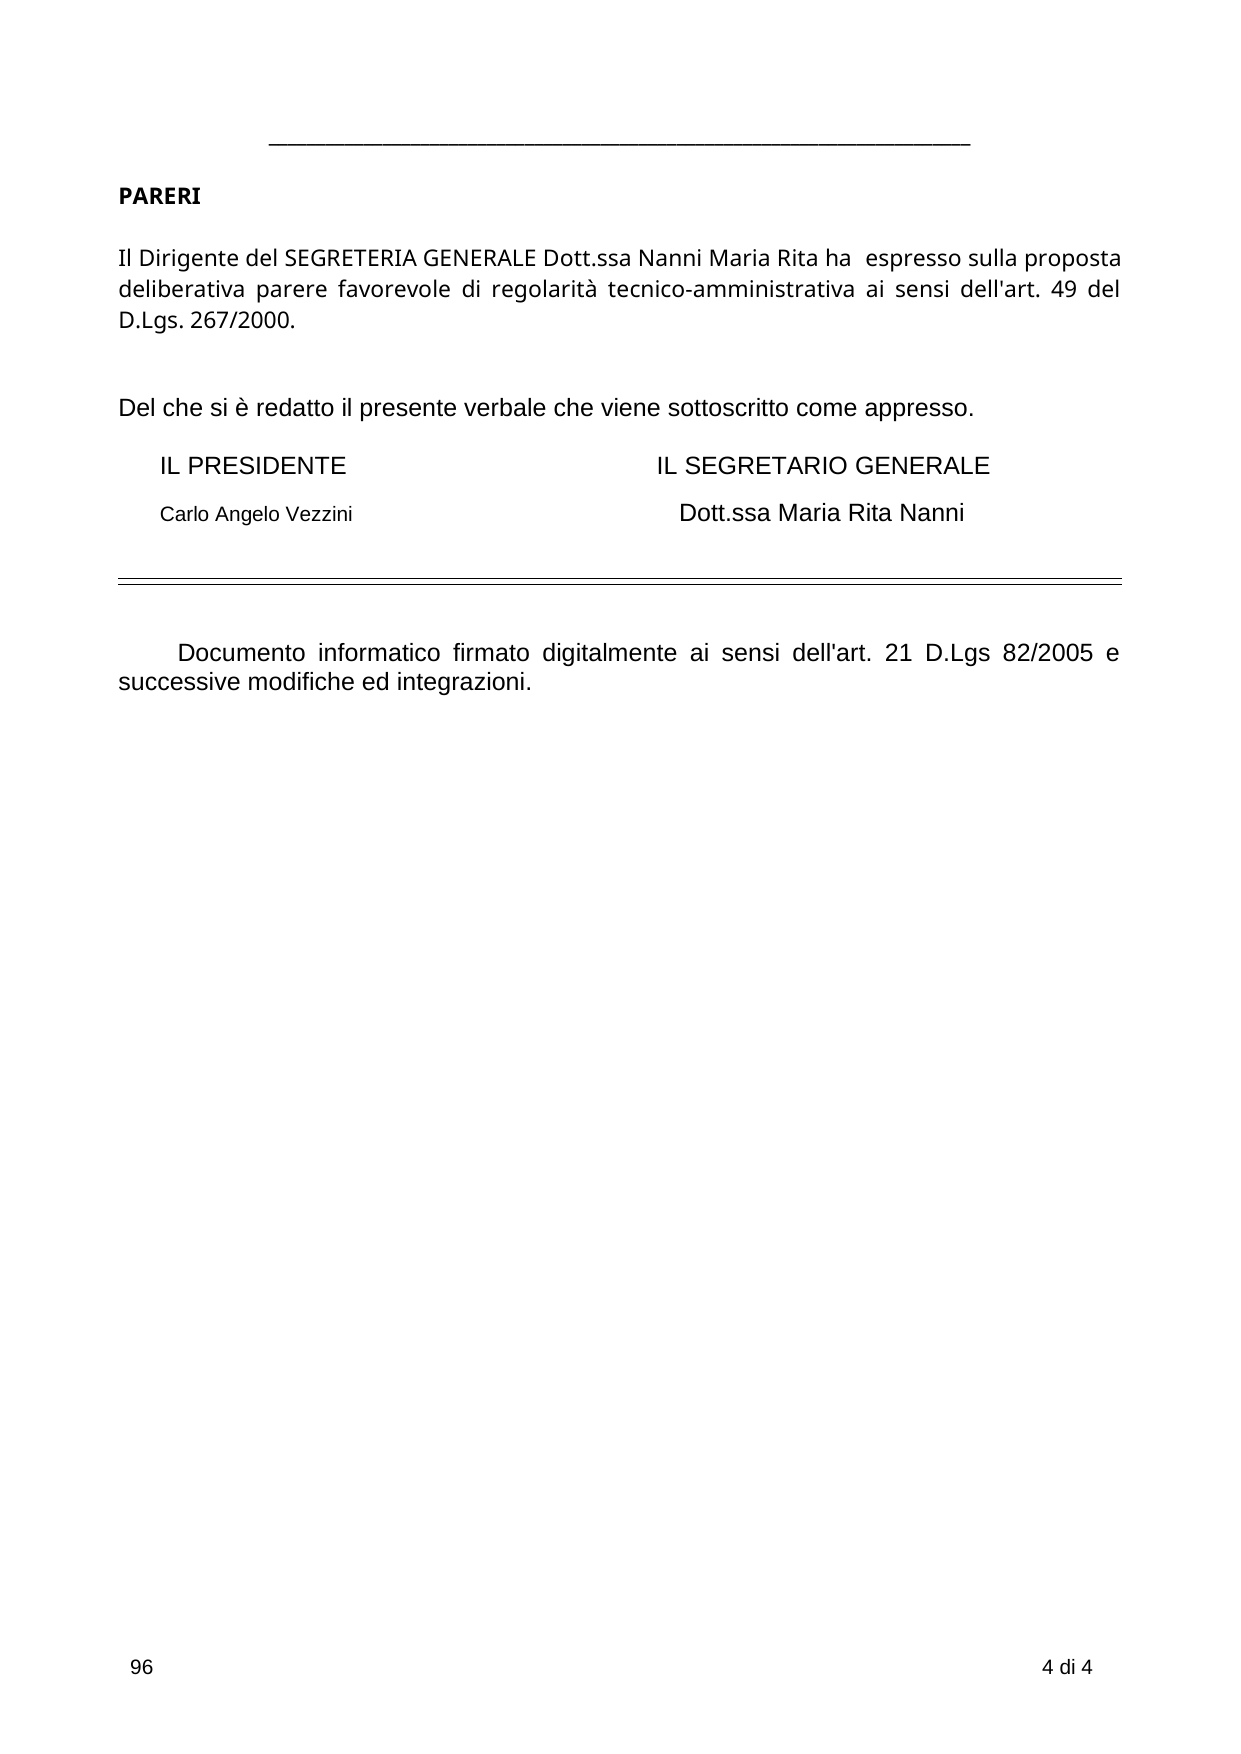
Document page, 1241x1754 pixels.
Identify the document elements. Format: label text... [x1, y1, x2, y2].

text __________________________________________________________________________ [118, 118, 1122, 149]
text Documento informatico firmato digitalmente ai sensi dell'art. 21 D.Lgs 82/2005 e successive modifiche ed integrazioni. [118, 638, 1122, 696]
text Il Dirigente del SEGRETERIA GENERALE Dott.ssa Nanni Maria Rita ha espresso sulla proposta deliberativa parere favorevole di regolarità tecnico-amministrativa ai sensi dell'art. 49 del D.Lgs. 267/2000. [118, 242, 1122, 335]
text Carlo Angelo Vezzini Dott.ssa Maria Rita Nanni [118, 498, 1122, 527]
text Del che si è redatto il presente verbale che viene sottoscritto come appresso. [118, 393, 1122, 422]
text PARERI [118, 180, 1122, 211]
text IL PRESIDENTE IL SEGRETARIO GENERALE [118, 451, 1122, 480]
